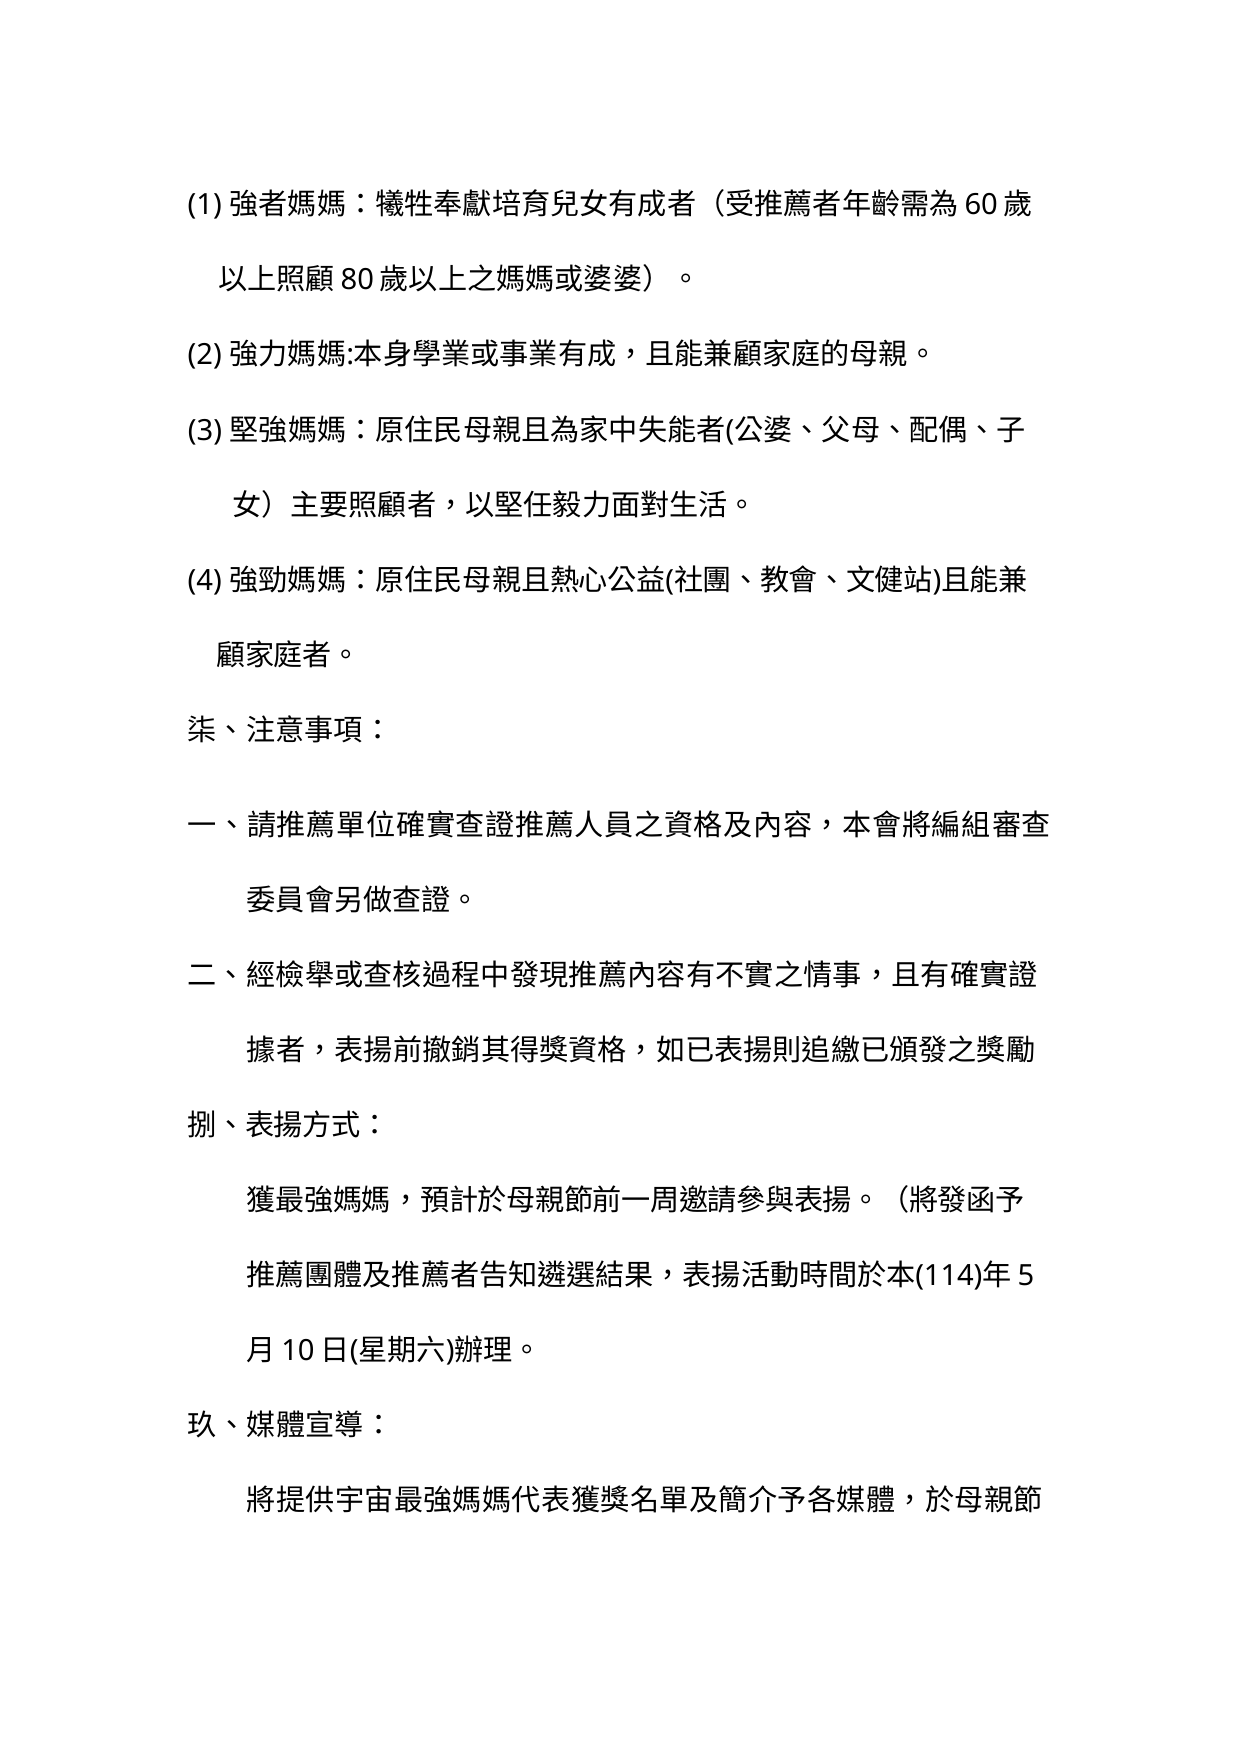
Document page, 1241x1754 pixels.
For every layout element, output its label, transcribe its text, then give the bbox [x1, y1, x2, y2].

text 獲最強媽媽，預計於母親節前一周邀請參與表揚。（將發函予推薦團體及推薦者告知遴選結果，表揚活動時間於本(114)年5月10日(星期六)辦理。 [246, 1160, 1053, 1385]
text 一、請推薦單位確實查證推薦人員之資格及內容，本會將編組審查委員會另做查證。 [187, 785, 1053, 935]
text 將提供宇宙最強媽媽代表獲獎名單及簡介予各媒體，於母親節 [246, 1460, 1053, 1535]
text 顧家庭者。 [187, 615, 1053, 690]
text 柒、注意事項： [187, 690, 971, 765]
text 以上照顧80歲以上之媽媽或婆婆）。 [187, 239, 1053, 314]
text 二、經檢舉或查核過程中發現推薦內容有不實之情事，且有確實證據者，表揚前撤銷其得獎資格，如已表揚則追繳已頒發之獎勵 [187, 935, 1053, 1085]
text (2) 強力媽媽:本身學業或事業有成，且能兼顧家庭的母親。 [187, 315, 1053, 390]
text (1) 強者媽媽：犧牲奉獻培育兒女有成者（受推薦者年齡需為60歲 [187, 164, 1053, 239]
text 捌、表揚方式： [187, 1085, 1053, 1160]
text 玖、媒體宣導： [187, 1385, 1053, 1460]
text (3) 堅強媽媽：原住民母親且為家中失能者(公婆、父母、配偶、子女）主要照顧者，以堅任毅力面對生活。 [188, 390, 1053, 540]
text (4) 強勁媽媽：原住民母親且熱心公益(社團、教會、文健站)且能兼 [187, 540, 1053, 615]
